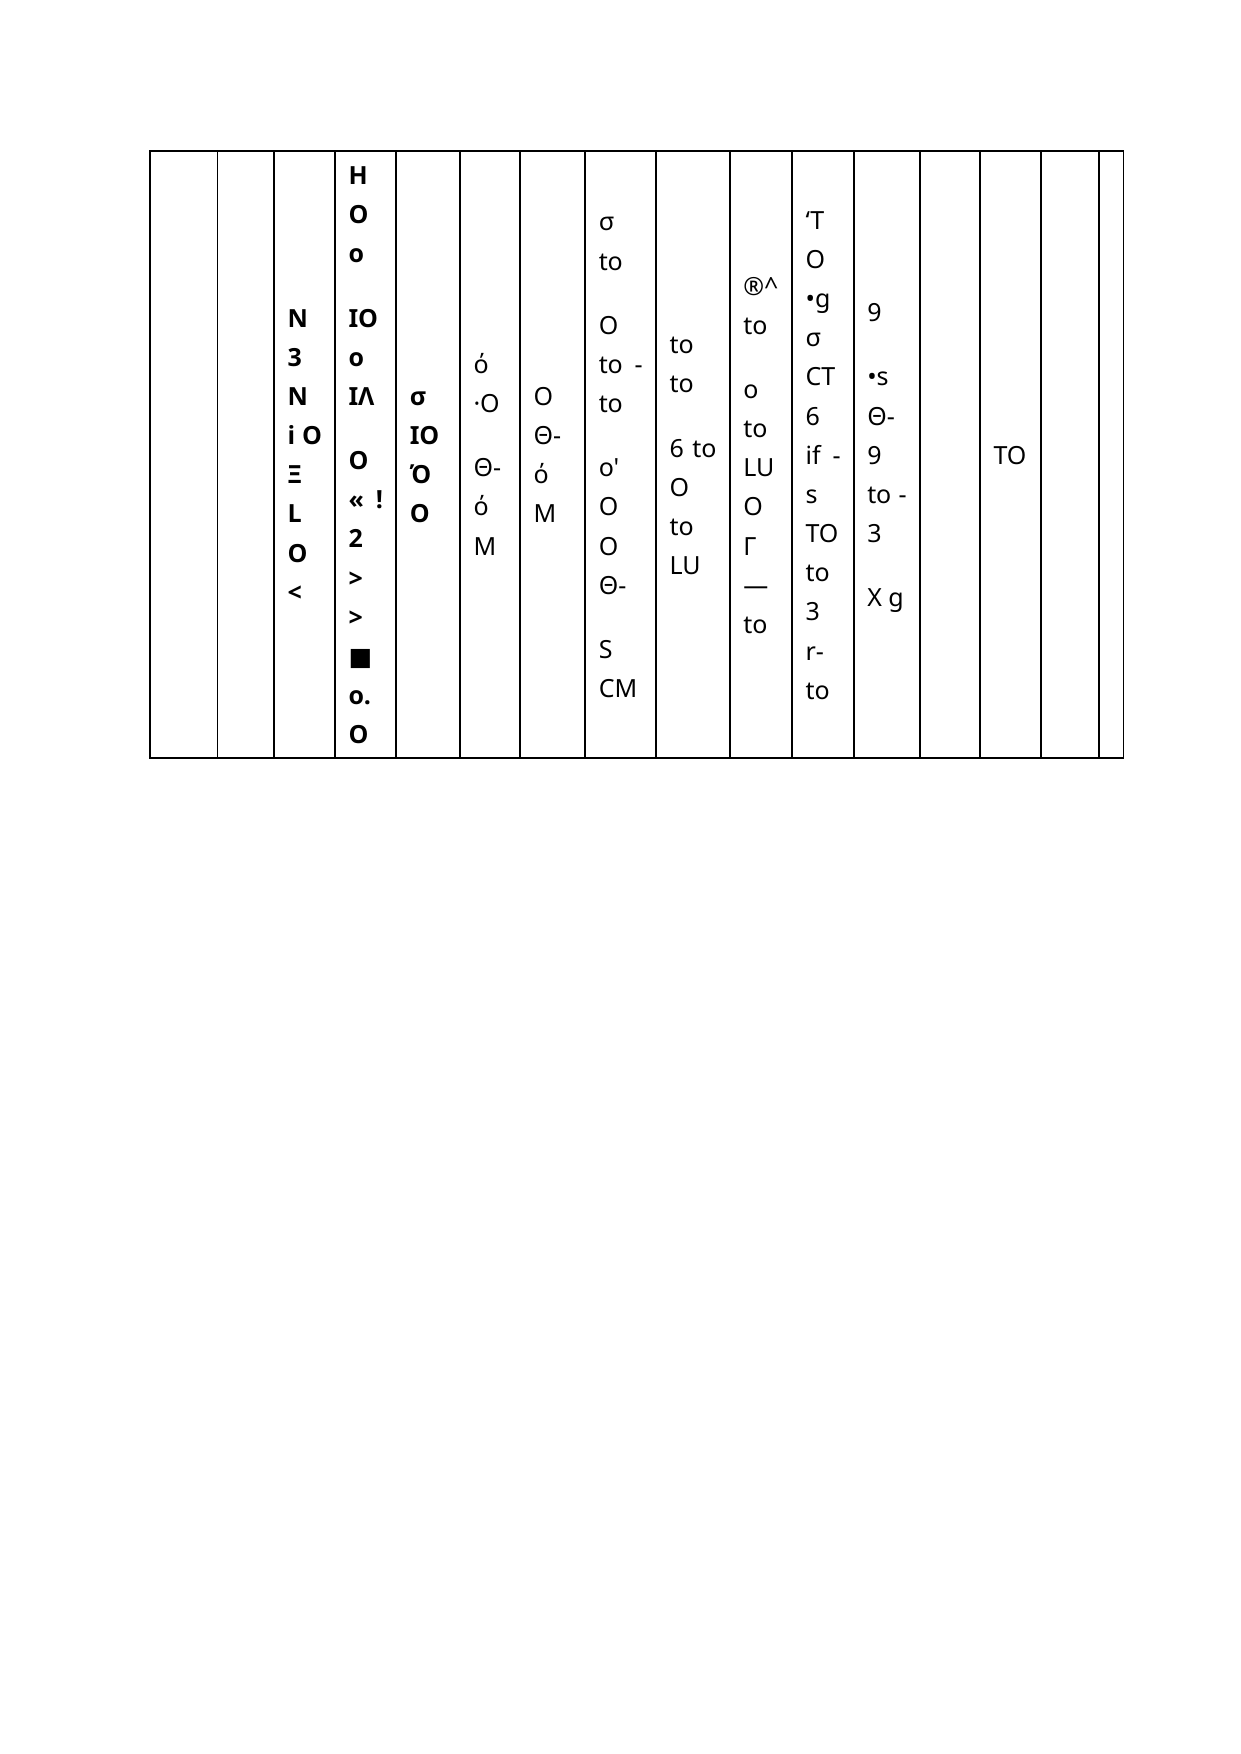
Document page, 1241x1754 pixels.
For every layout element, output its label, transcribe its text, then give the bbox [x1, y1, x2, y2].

table_cell [151, 152, 217, 757]
table_cell ό ·Ο Θ- ό Μ [461, 152, 519, 757]
table_cell 9 •s Θ- 9 to -3 X g [855, 152, 919, 757]
table_cell Η Ο ο ΙΟ ο ΙΛ Ο « !2 > >■ ο. Ο [336, 152, 395, 757]
table_cell Ν 3 Ν i Ο Ξ L Ο < [275, 152, 334, 757]
table_cell [1100, 152, 1123, 757]
table_cell to to 6 to O to LU [657, 152, 729, 757]
table_cell [218, 152, 273, 757]
table_cell ‘TO •g σ CT 6 if -s TO to 3 r- to [793, 152, 853, 757]
table_cell [1042, 152, 1098, 757]
table_cell ®^ to o to LU O Γ— to [731, 152, 791, 757]
table_cell TO [981, 152, 1040, 757]
table_cell Ο Θ- ό Μ [521, 152, 584, 757]
table_cell σ ΙΟ Ό Ο [397, 152, 459, 757]
table_cell [921, 152, 979, 757]
table_cell σ to O to -to o' O O Θ- S CM [586, 152, 655, 757]
